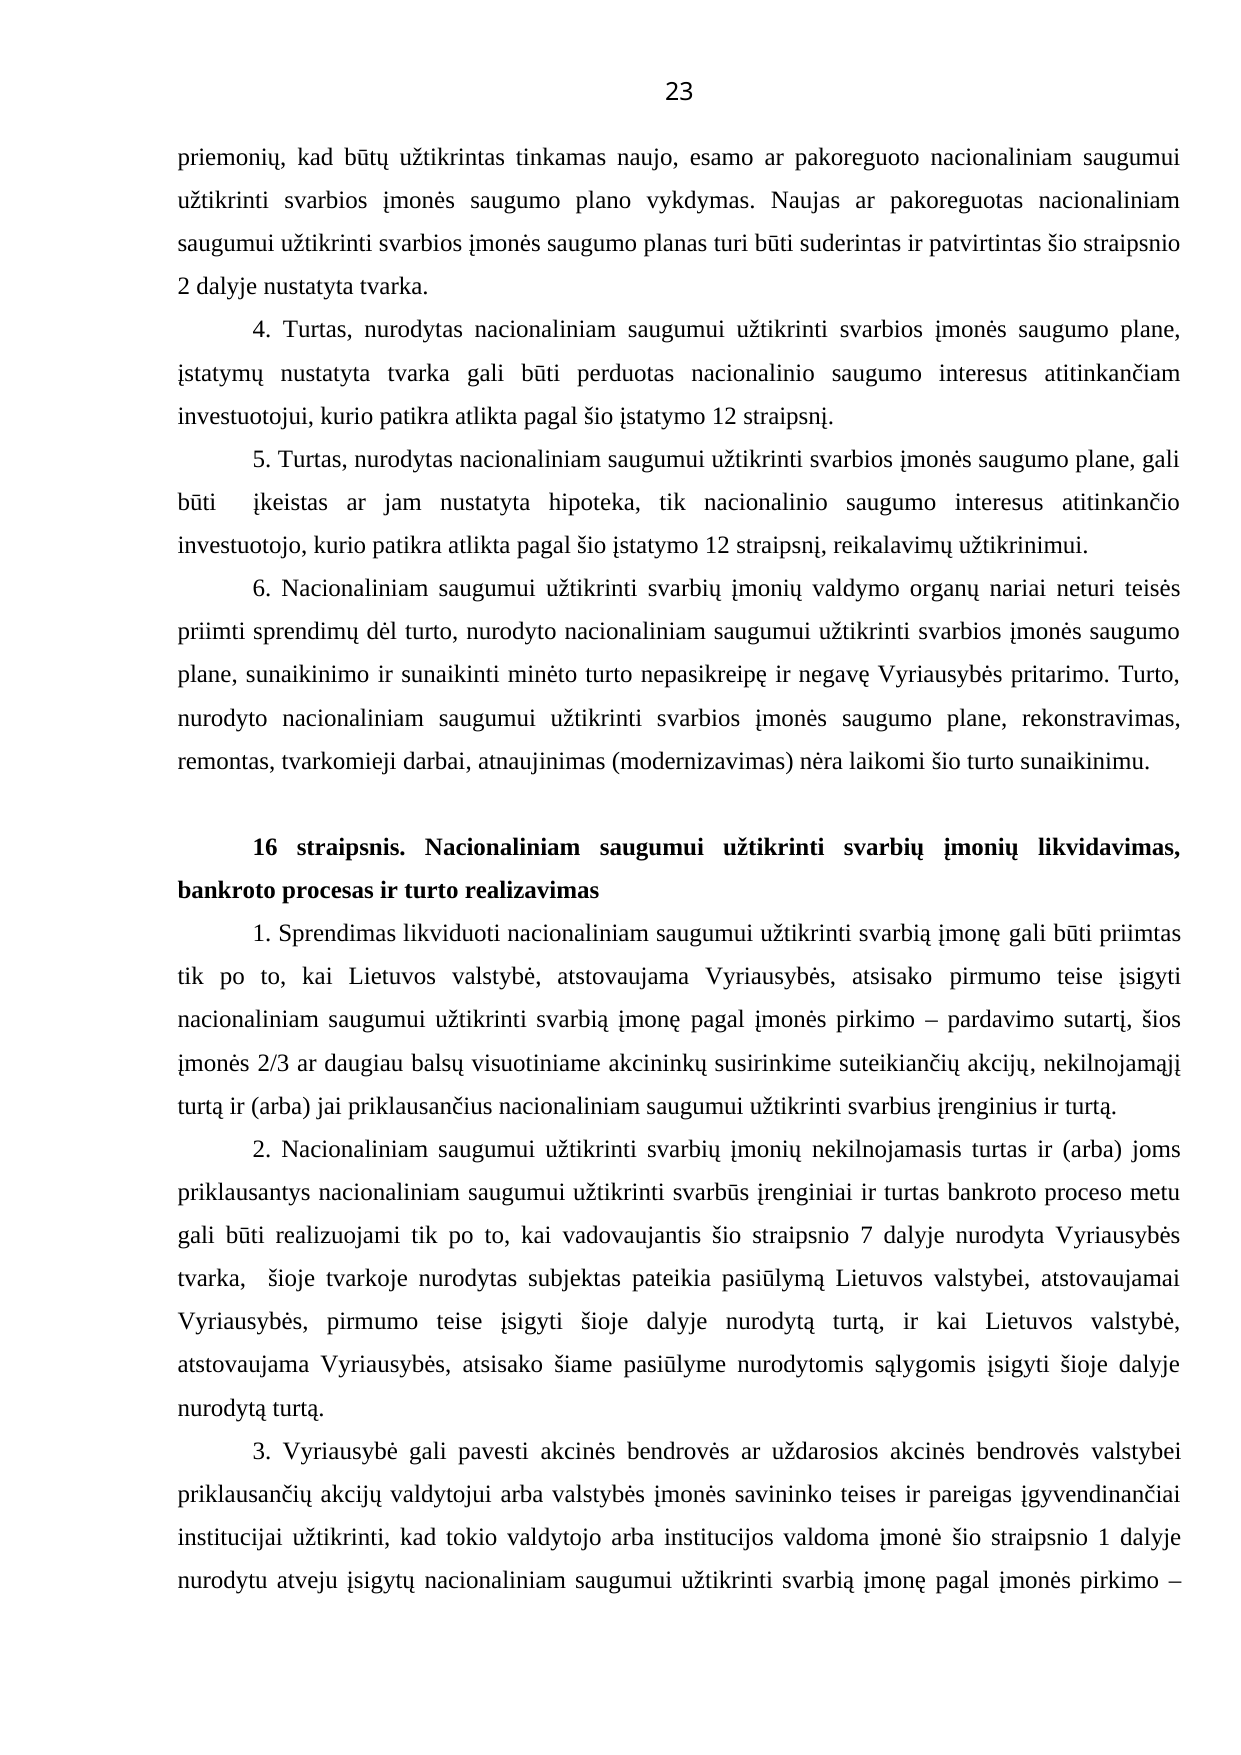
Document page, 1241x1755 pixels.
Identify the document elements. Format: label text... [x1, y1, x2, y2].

text 3. Vyriausybė gali pavesti akcinės bendrovės ar uždarosios akcinės bendrovės valstybei priklausančių akcijų valdytojui arba valstybės įmonės savininko teises ir pareigas įgyvendinančiai institucijai užtikrinti, kad tokio valdytojo arba institucijos valdoma įmonė šio straipsnio 1 dalyje nurodytu atveju įsigytų nacionaliniam saugumui užtikrinti svarbią įmonę pagal įmonės pirkimo – [177, 1436, 1181, 1594]
text 4. Turtas, nurodytas nacionaliniam saugumui užtikrinti svarbios įmonės saugumo plane, įstatymų nustatyta tvarka gali būti perduotas nacionalinio saugumo interesus atitinkančiam investuotojui, kurio patikra atlikta pagal šio įstatymo 12 straipsnį. [177, 314, 1181, 429]
text 1. Sprendimas likviduoti nacionaliniam saugumui užtikrinti svarbią įmonę gali būti priimtas tik po to, kai Lietuvos valstybė, atstovaujama Vyriausybės, atsisako pirmumo teise įsigyti nacionaliniam saugumui užtikrinti svarbią įmonę pagal įmonės pirkimo – pardavimo sutartį, šios įmonės 2/3 ar daugiau balsų visuotiniame akcininkų susirinkime suteikiančių akcijų, nekilnojamąjį turtą ir (arba) jai priklausančius nacionaliniam saugumui užtikrinti svarbius įrenginius ir turtą. [177, 918, 1181, 1119]
text 5. Turtas, nurodytas nacionaliniam saugumui užtikrinti svarbios įmonės saugumo plane, gali būti įkeistas ar jam nustatyta hipoteka, tik nacionalinio saugumo interesus atitinkančio investuotojo, kurio patikra atlikta pagal šio įstatymo 12 straipsnį, reikalavimų užtikrinimui. [177, 444, 1181, 559]
text 6. Nacionaliniam saugumui užtikrinti svarbių įmonių valdymo organų nariai neturi teisės priimti sprendimų dėl turto, nurodyto nacionaliniam saugumui užtikrinti svarbios įmonės saugumo plane, sunaikinimo ir sunaikinti minėto turto nepasikreipę ir negavę Vyriausybės pritarimo. Turto, nurodyto nacionaliniam saugumui užtikrinti svarbios įmonės saugumo plane, rekonstravimas, remontas, tvarkomieji darbai, atnaujinimas (modernizavimas) nėra laikomi šio turto sunaikinimu. [177, 573, 1181, 774]
text priemonių, kad būtų užtikrintas tinkamas naujo, esamo ar pakoreguoto nacionaliniam saugumui užtikrinti svarbios įmonės saugumo plano vykdymas. Naujas ar pakoreguotas nacionaliniam saugumui užtikrinti svarbios įmonės saugumo planas turi būti suderintas ir patvirtintas šio straipsnio 2 dalyje nustatyta tvarka. [177, 142, 1181, 300]
text 16 straipsnis. Nacionaliniam saugumui užtikrinti svarbių įmonių likvidavimas, bankroto procesas ir turto realizavimas [177, 832, 1181, 904]
text 2. Nacionaliniam saugumui užtikrinti svarbių įmonių nekilnojamasis turtas ir (arba) joms priklausantys nacionaliniam saugumui užtikrinti svarbūs įrenginiai ir turtas bankroto proceso metu gali būti realizuojami tik po to, kai vadovaujantis šio straipsnio 7 dalyje nurodyta Vyriausybės tvarka, šioje tvarkoje nurodytas subjektas pateikia pasiūlymą Lietuvos valstybei, atstovaujamai Vyriausybės, pirmumo teise įsigyti šioje dalyje nurodytą turtą, ir kai Lietuvos valstybė, atstovaujama Vyriausybės, atsisako šiame pasiūlyme nurodytomis sąlygomis įsigyti šioje dalyje nurodytą turtą. [177, 1134, 1181, 1421]
